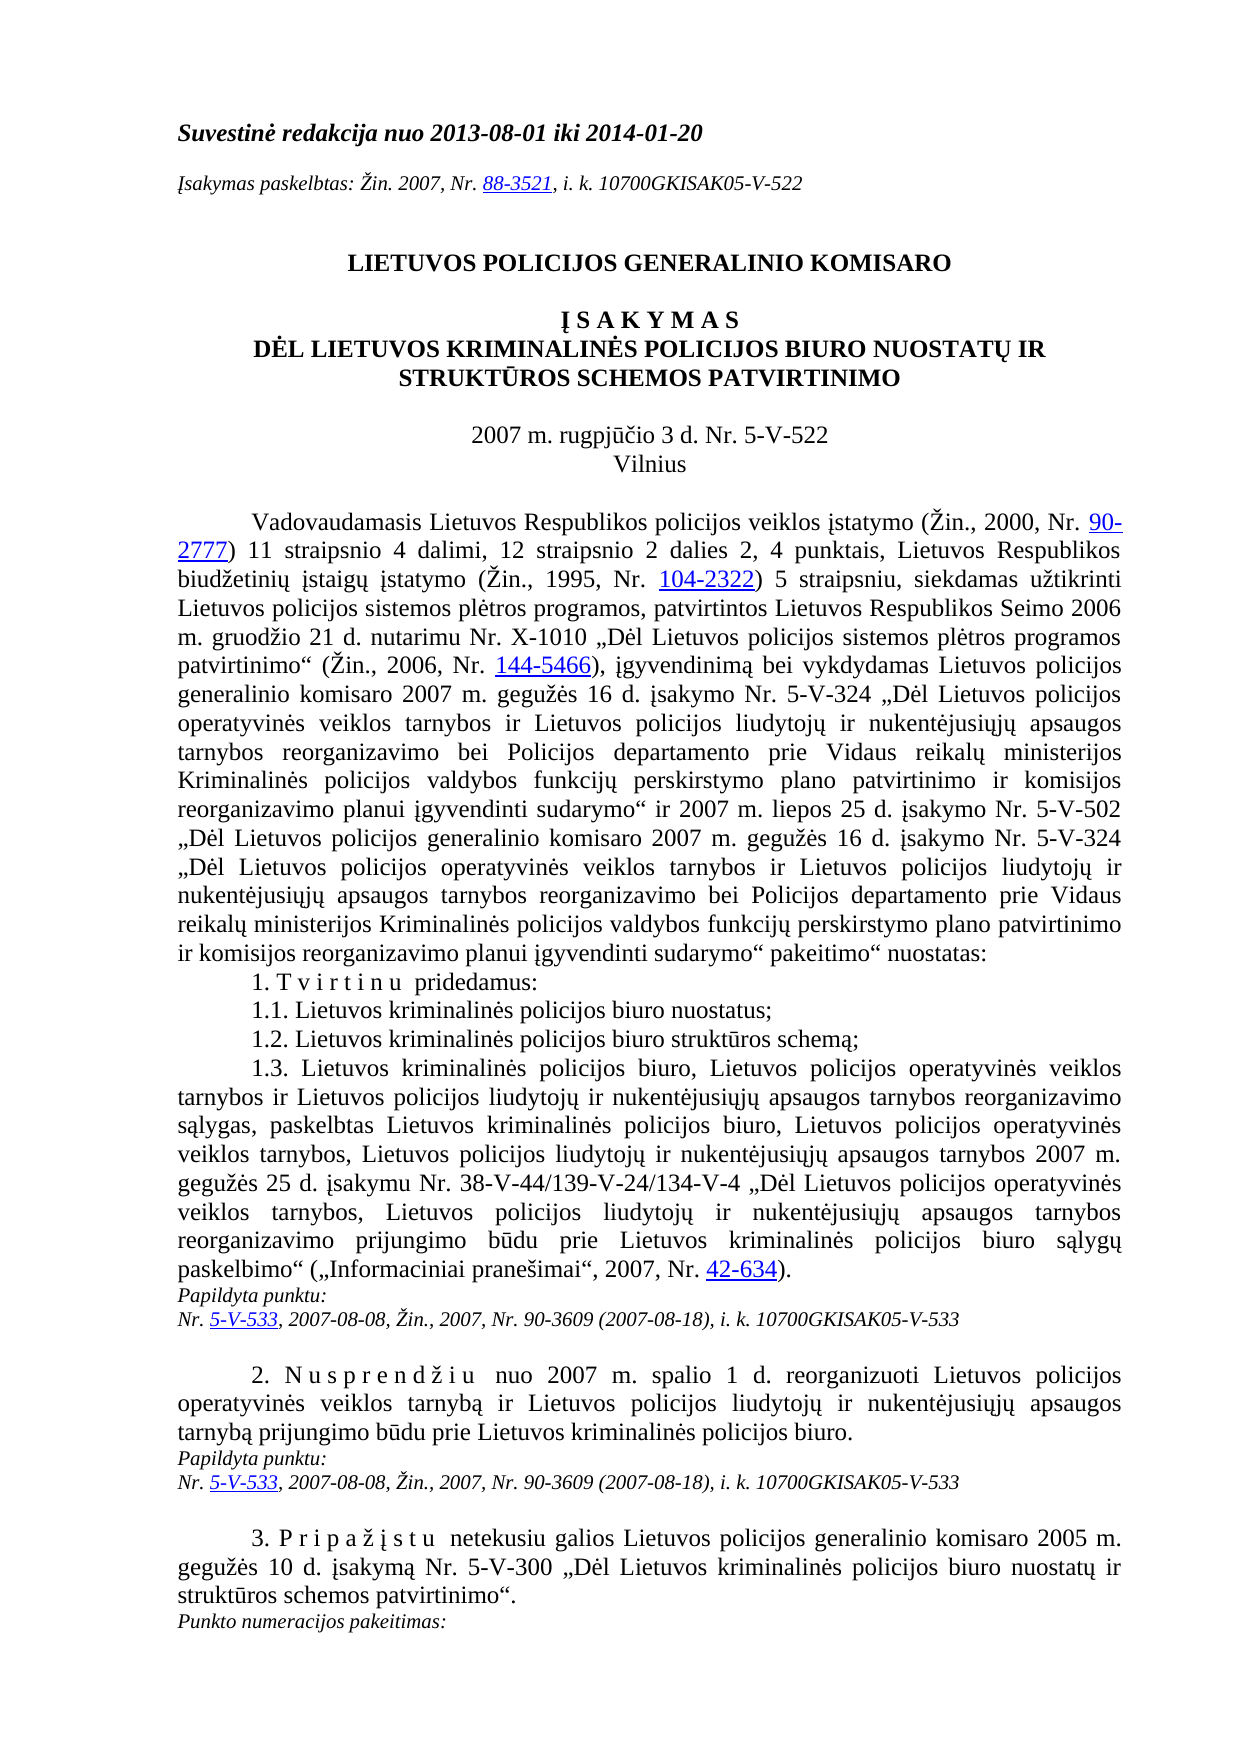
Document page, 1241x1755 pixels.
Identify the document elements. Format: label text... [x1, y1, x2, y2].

text Papildyta punktu: [177, 1283, 1122, 1307]
text 3. Pripažįstu netekusiu galios Lietuvos policijos generalinio komisaro 2005 m. gegužės 10 d. įsakymą Nr. 5-V-300 „Dėl Lietuvos kriminalinės policijos biuro nuostatų ir struktūros schemos patvirtinimo“. [177, 1523, 1122, 1609]
text DĖL LIETUVOS KRIMINALINĖS POLICIJOS BIURO NUOSTATŲ IR STRUKTŪROS SCHEMOS PATVIRTINIMO [177, 334, 1122, 392]
text Įsakymas paskelbtas: Žin. 2007, Nr. 88-3521, i. k. 10700GKISAK05-V-522 [177, 171, 1122, 195]
text Nr. 5-V-533, 2007-08-08, Žin., 2007, Nr. 90-3609 (2007-08-18), i. k. 10700GKISAK05-V-533 [177, 1307, 1122, 1331]
text Vadovaudamasis Lietuvos Respublikos policijos veiklos įstatymo (Žin., 2000, Nr. 90-2777) 11 straipsnio 4 dalimi, 12 straipsnio 2 dalies 2, 4 punktais, Lietuvos Respublikos biudžetinių įstaigų įstatymo (Žin., 1995, Nr. 104-2322) 5 straipsniu, siekdamas užtikrinti Lietuvos policijos sistemos plėtros programos, patvirtintos Lietuvos Respublikos Seimo 2006 m. gruodžio 21 d. nutarimu Nr. X-1010 „Dėl Lietuvos policijos sistemos plėtros programos patvirtinimo“ (Žin., 2006, Nr. 144-5466), įgyvendinimą bei vykdydamas Lietuvos policijos generalinio komisaro 2007 m. gegužės 16 d. įsakymo Nr. 5-V-324 „Dėl Lietuvos policijos operatyvinės veiklos tarnybos ir Lietuvos policijos liudytojų ir nukentėjusiųjų apsaugos tarnybos reorganizavimo bei Policijos departamento prie Vidaus reikalų ministerijos Kriminalinės policijos valdybos funkcijų perskirstymo plano patvirtinimo ir komisijos reorganizavimo planui įgyvendinti sudarymo“ ir 2007 m. liepos 25 d. įsakymo Nr. 5-V-502 „Dėl Lietuvos policijos generalinio komisaro 2007 m. gegužės 16 d. įsakymo Nr. 5-V-324 „Dėl Lietuvos policijos operatyvinės veiklos tarnybos ir Lietuvos policijos liudytojų ir nukentėjusiųjų apsaugos tarnybos reorganizavimo bei Policijos departamento prie Vidaus reikalų ministerijos Kriminalinės policijos valdybos funkcijų perskirstymo plano patvirtinimo ir komisijos reorganizavimo planui įgyvendinti sudarymo“ pakeitimo“ nuostatas: [177, 507, 1122, 967]
text LIETUVOS POLICIJOS GENERALINIO KOMISARO [177, 248, 1122, 277]
text 1.1. Lietuvos kriminalinės policijos biuro nuostatus; [177, 995, 1122, 1024]
text 2. Nusprendžiu nuo 2007 m. spalio 1 d. reorganizuoti Lietuvos policijos operatyvinės veiklos tarnybą ir Lietuvos policijos liudytojų ir nukentėjusiųjų apsaugos tarnybą prijungimo būdu prie Lietuvos kriminalinės policijos biuro. [177, 1360, 1122, 1446]
text 1.3. Lietuvos kriminalinės policijos biuro, Lietuvos policijos operatyvinės veiklos tarnybos ir Lietuvos policijos liudytojų ir nukentėjusiųjų apsaugos tarnybos reorganizavimo sąlygas, paskelbtas Lietuvos kriminalinės policijos biuro, Lietuvos policijos operatyvinės veiklos tarnybos, Lietuvos policijos liudytojų ir nukentėjusiųjų apsaugos tarnybos 2007 m. gegužės 25 d. įsakymu Nr. 38-V-44/139-V-24/134-V-4 „Dėl Lietuvos policijos operatyvinės veiklos tarnybos, Lietuvos policijos liudytojų ir nukentėjusiųjų apsaugos tarnybos reorganizavimo prijungimo būdu prie Lietuvos kriminalinės policijos biuro sąlygų paskelbimo“ („Informaciniai pranešimai“, 2007, Nr. 42-634). [177, 1053, 1122, 1283]
text Punkto numeracijos pakeitimas: [177, 1609, 1122, 1633]
text 2007 m. rugpjūčio 3 d. Nr. 5-V-522 [177, 420, 1122, 449]
text Į S A K Y M A S [177, 305, 1122, 334]
text Nr. 5-V-533, 2007-08-08, Žin., 2007, Nr. 90-3609 (2007-08-18), i. k. 10700GKISAK05-V-533 [177, 1470, 1122, 1494]
text Suvestinė redakcija nuo 2013-08-01 iki 2014-01-20 [177, 118, 1122, 147]
text Papildyta punktu: [177, 1446, 1122, 1470]
text 1.2. Lietuvos kriminalinės policijos biuro struktūros schemą; [177, 1024, 1122, 1053]
text Vilnius [177, 449, 1122, 478]
text 1. Tvirtinu pridedamus: [177, 967, 1122, 995]
